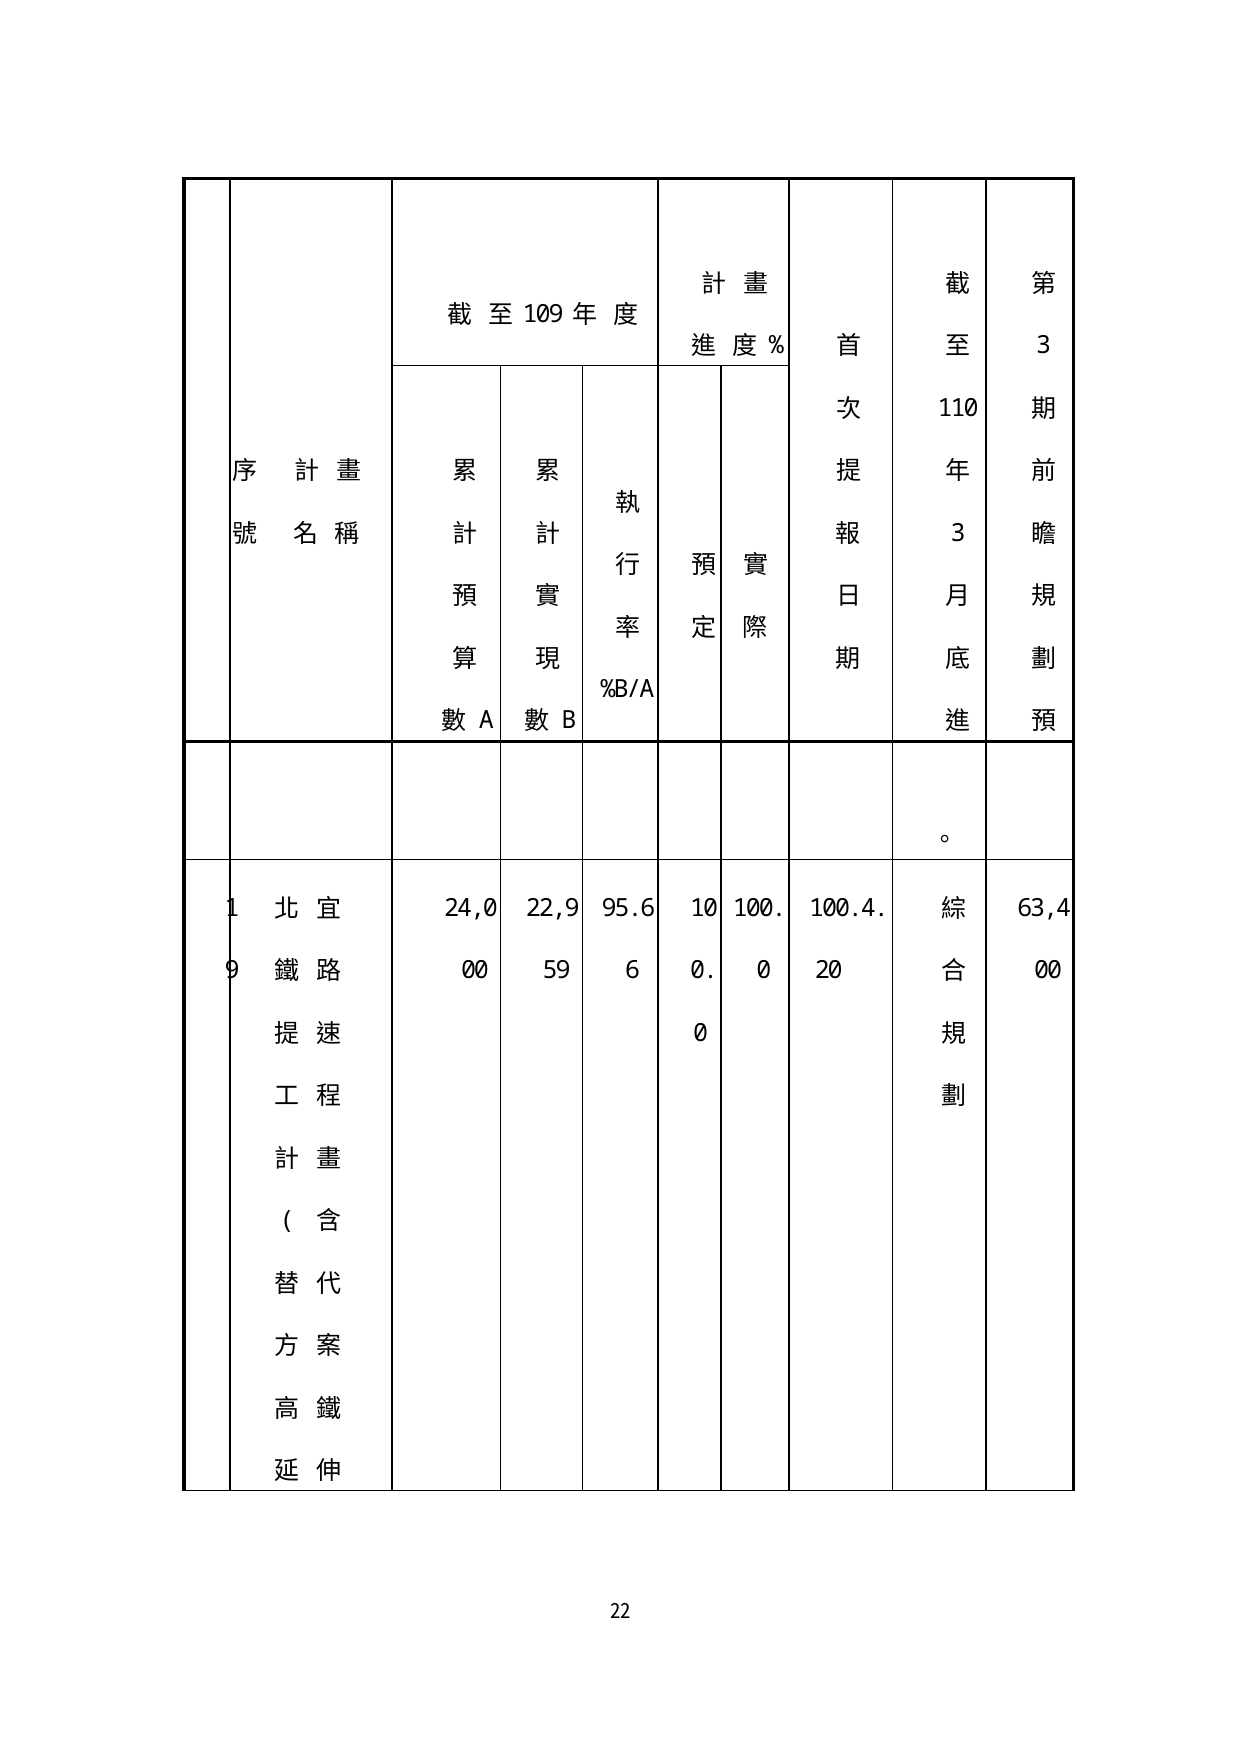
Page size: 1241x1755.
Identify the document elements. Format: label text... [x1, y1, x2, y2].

table_cell 實際 [722, 366, 788, 740]
table_header 首次提報 日期 [790, 180, 892, 740]
table_cell [583, 743, 657, 858]
table_cell [501, 743, 582, 858]
table_cell 綜合規劃 [893, 860, 985, 1490]
table_cell 累計預算數A [393, 366, 500, 740]
table_cell 63,400 [987, 860, 1072, 1490]
table_cell 18 [186, 743, 229, 858]
table_header 第3期前瞻規劃預算 [987, 180, 1072, 740]
table_cell 執行率%B/A [583, 366, 657, 740]
table_cell [790, 743, 892, 858]
table_cell 北宜鐵路提速工程計畫(含替代方案高鐵延伸宜蘭)規劃作業 [231, 860, 391, 1490]
table_cell [393, 743, 500, 858]
table_cell 100.0 [659, 860, 720, 1490]
table_header 計畫進度% [659, 180, 788, 365]
table_cell 22,959 [501, 860, 582, 1490]
table_cell 。 [893, 743, 985, 858]
table_header 序號 [186, 180, 229, 740]
table_cell 24,000 [393, 860, 500, 1490]
table_header 截至109年度 [393, 180, 657, 365]
table_header 計畫名稱 [231, 180, 391, 740]
table_cell [722, 743, 788, 858]
table_cell 預定 [659, 366, 720, 740]
table_cell 100.0 [722, 860, 788, 1490]
table_cell 95.66 [583, 860, 657, 1490]
table_cell 19 [186, 860, 229, 1490]
table_cell [659, 743, 720, 858]
table_cell 100.4.20 [790, 860, 892, 1490]
table_cell - [987, 743, 1072, 858]
table_cell 雲林糖鐵延伸雲林高鐵站評估規劃作業 [231, 743, 391, 858]
table_cell 累計實現數B [501, 366, 582, 740]
table_header 截至110年3月底進度 [893, 180, 985, 740]
